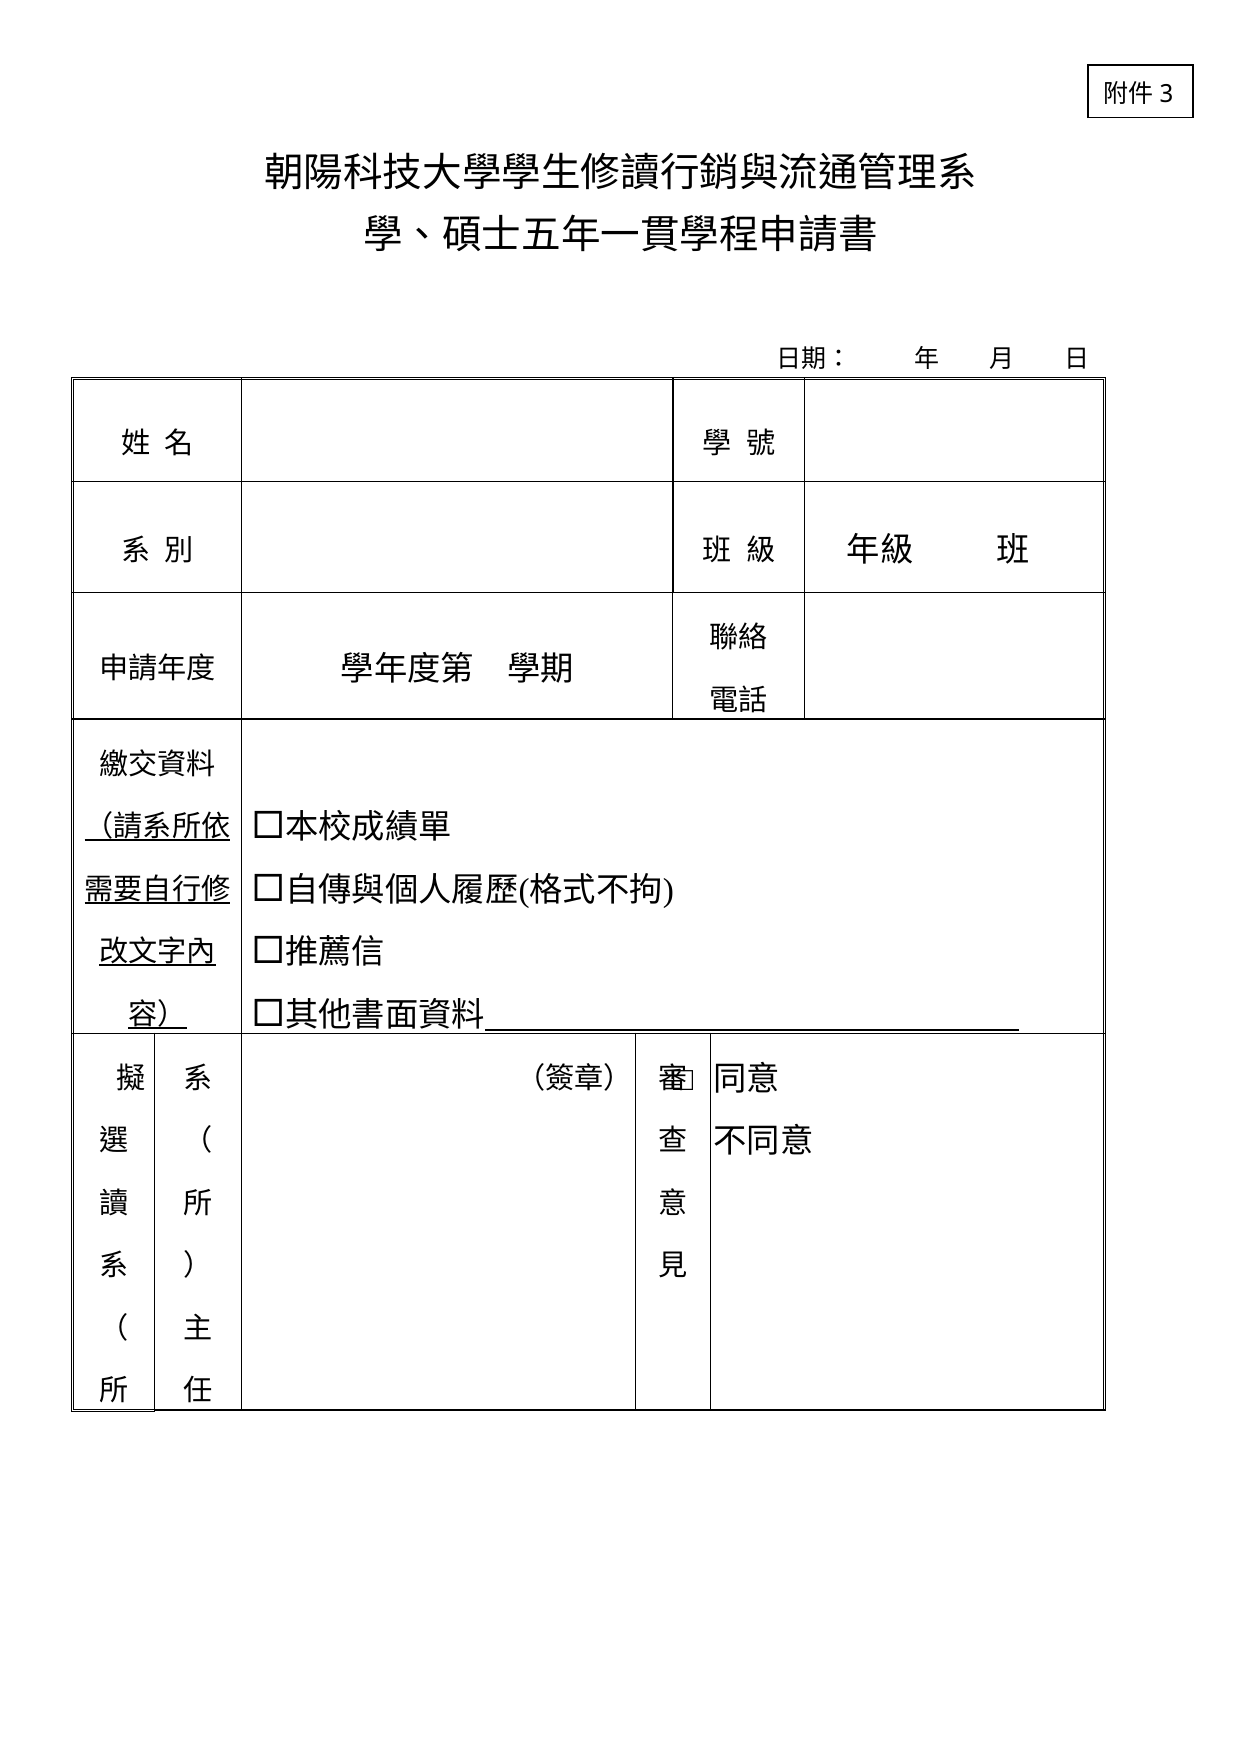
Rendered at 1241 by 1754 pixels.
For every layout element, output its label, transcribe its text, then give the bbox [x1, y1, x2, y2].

table_cell 繳交資料 （請系所依需要自行修改文字內容） [74, 720, 241, 1032]
table_cell 系（所）主任 [155, 1034, 241, 1409]
text 日期： 年 月 日 [89, 314, 1102, 377]
table_cell （簽章） [242, 1034, 635, 1409]
table_cell 系 別 [74, 482, 241, 592]
table_header [242, 380, 672, 481]
table_cell 聯絡 電話 [673, 593, 804, 718]
table_cell 審 查 意 見 [636, 1034, 710, 1409]
table_cell 年級 班 [805, 482, 1103, 592]
table_cell 班 級 [674, 482, 804, 592]
table_cell [805, 593, 1103, 718]
table_cell 申請年度 [74, 593, 241, 718]
table_cell [242, 482, 672, 592]
table_cell 學年度第 學期 [242, 593, 672, 718]
table_cell 同意 不同意 [711, 1034, 1103, 1409]
text 附件3 [1104, 73, 1177, 109]
text [1089, 66, 1192, 117]
table_header 姓 名 [74, 380, 241, 481]
table_cell 擬選讀系（所 [74, 1034, 154, 1409]
table_header 學 號 [674, 380, 804, 481]
table_cell 本校成績單 自傳與個人履歷(格式不拘) 推薦信 其他書面資料 [242, 720, 1103, 1032]
text 朝陽科技大學學生修讀行銷與流通管理系 [89, 127, 1152, 189]
table_header [805, 380, 1103, 481]
text 學、碩士五年一貫學程申請書 [89, 189, 1152, 252]
